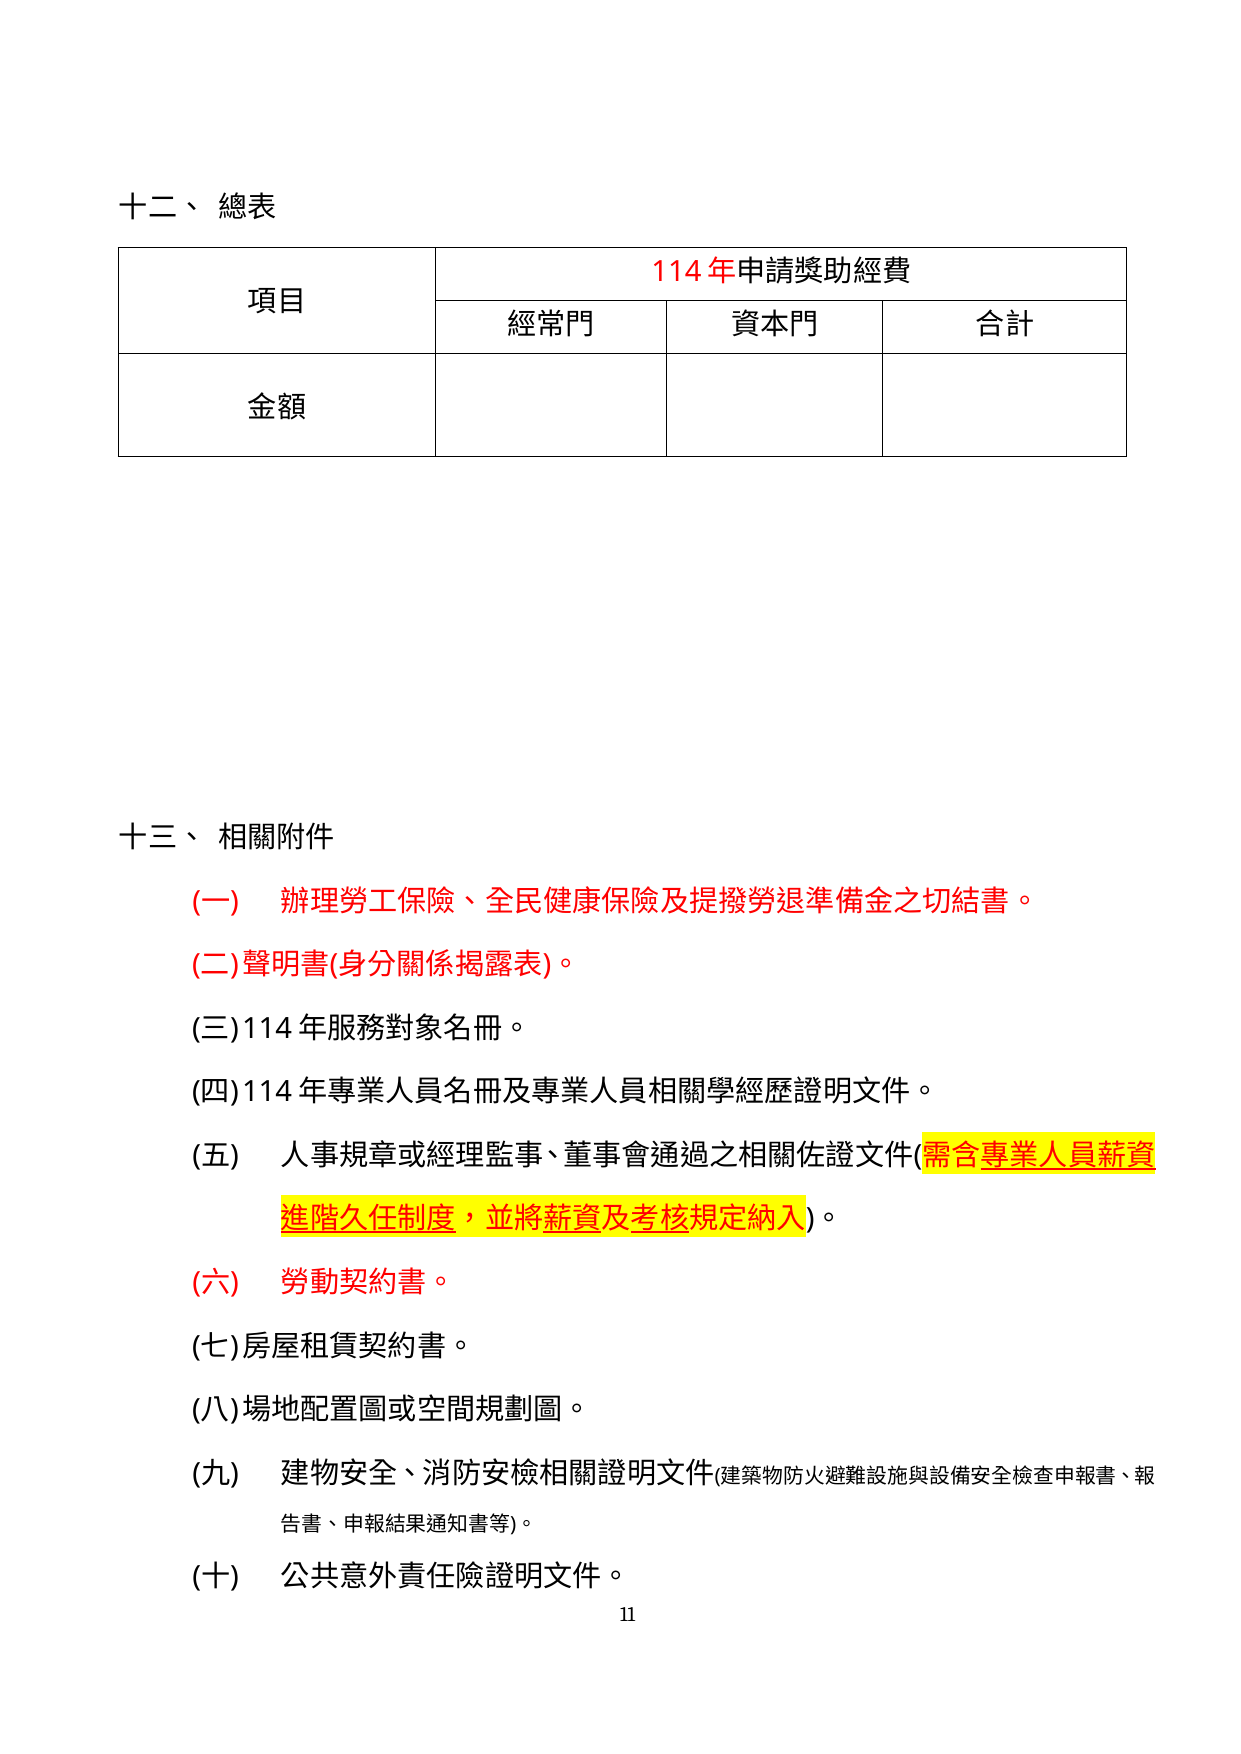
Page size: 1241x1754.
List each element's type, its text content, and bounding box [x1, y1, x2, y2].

table_header 項目 [119, 248, 435, 353]
list 辦理勞工保險、全民健康保險及提撥勞退準備金之切結書。 [192, 877, 1155, 920]
list 人事規章或經理監事、董事會通過之相關佐證文件(需含專業人員薪資進階久任制度，並將薪資及考核規定納入)。 [192, 1132, 1155, 1237]
list 建物安全、消防安檢相關證明文件(建築物防火避難設施與設備安全檢查申報書、報告書、申報結果通知書等)。 [192, 1449, 1155, 1537]
list 聲明書(身分關係揭露表)。 [192, 941, 1155, 983]
table_cell [667, 354, 882, 456]
list 勞動契約書。 [192, 1259, 1155, 1301]
list 114年服務對象名冊。 [192, 1004, 1155, 1047]
table_cell 經常門 [436, 301, 666, 353]
table_cell [883, 354, 1126, 456]
list 相關附件 [119, 814, 1155, 856]
table_header 114年申請獎助經費 [436, 248, 1126, 300]
list 場地配置圖或空間規劃圖。 [192, 1386, 1155, 1428]
table_cell 合計 [883, 301, 1126, 353]
list 總表 [119, 183, 1137, 226]
list 房屋租賃契約書。 [192, 1322, 1155, 1364]
list 公共意外責任險證明文件。 [192, 1552, 1155, 1594]
table_cell [436, 354, 666, 456]
table_cell 金額 [119, 354, 435, 456]
table_cell 資本門 [667, 301, 882, 353]
list 114年專業人員名冊及專業人員相關學經歷證明文件。 [192, 1068, 1155, 1110]
